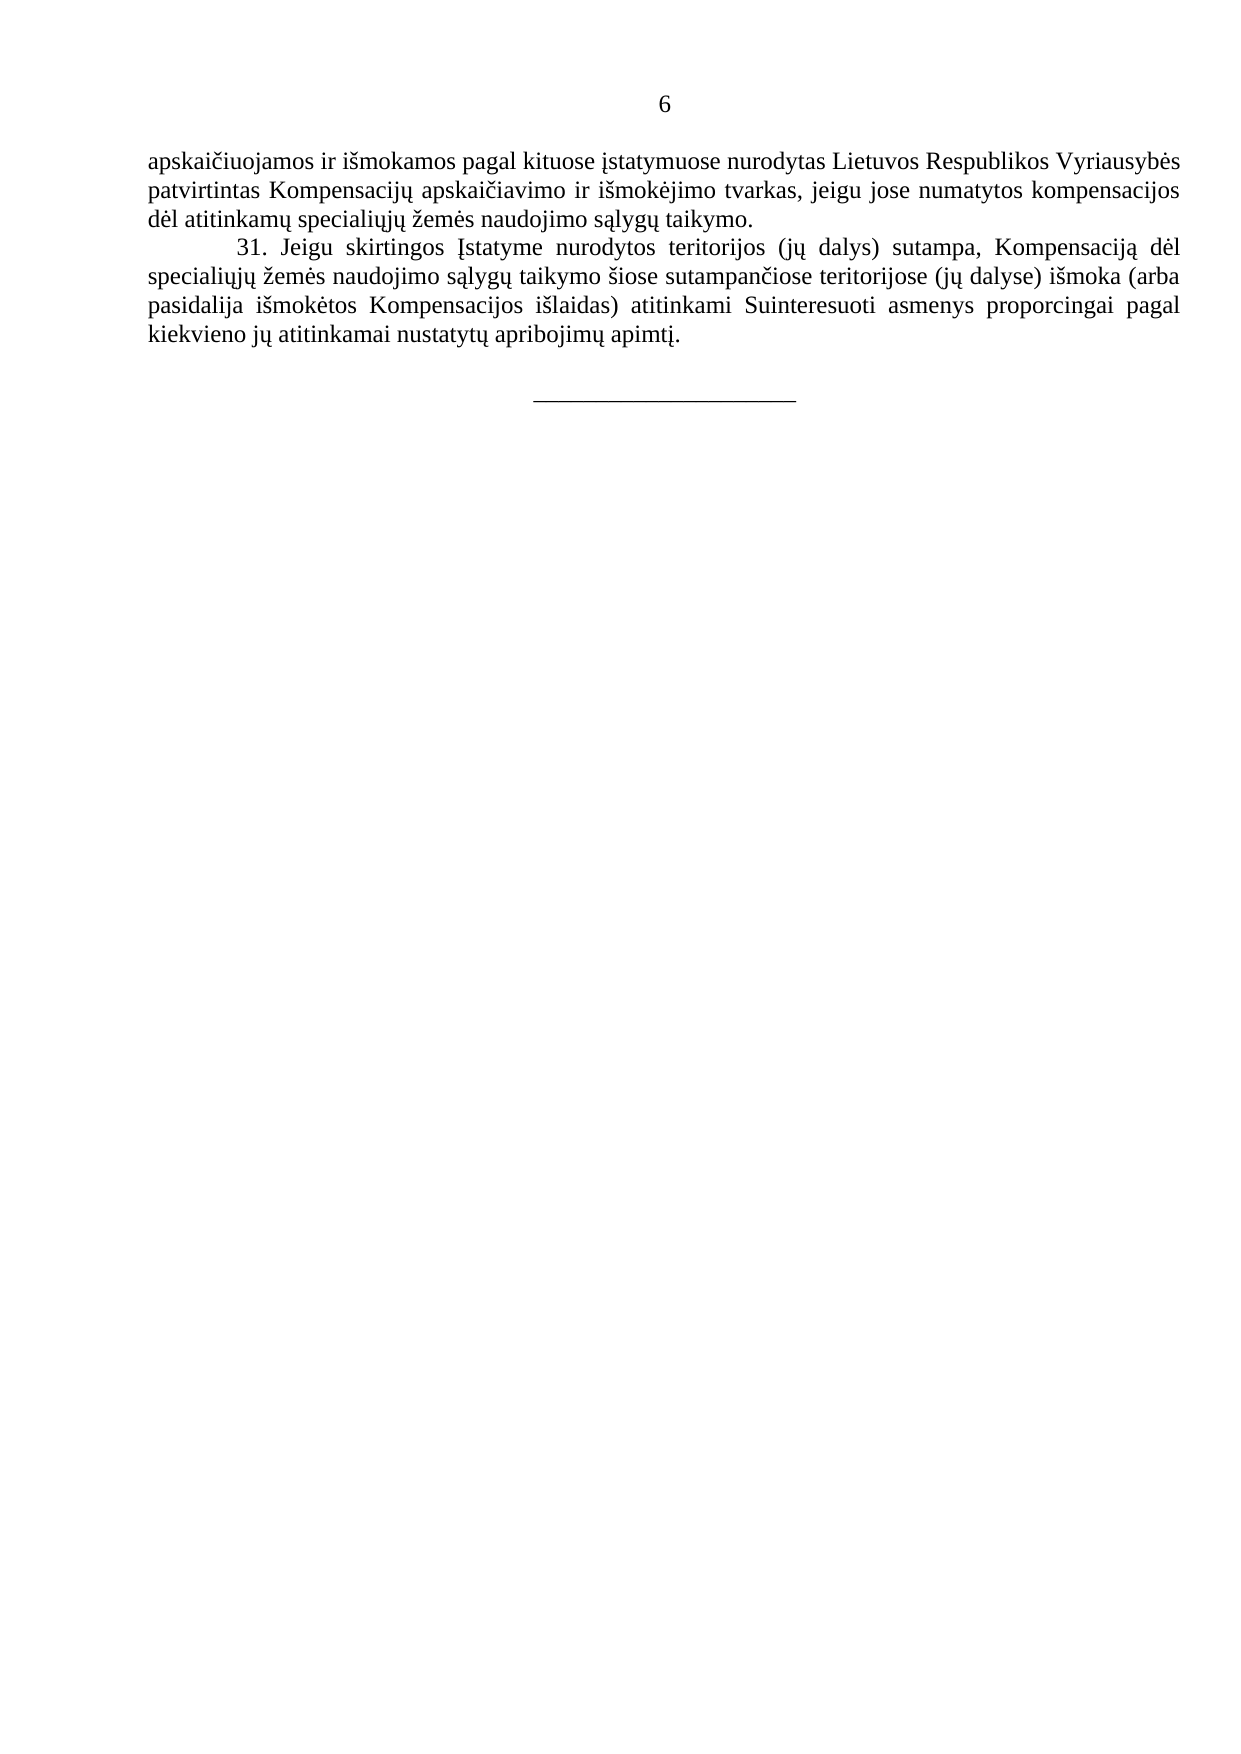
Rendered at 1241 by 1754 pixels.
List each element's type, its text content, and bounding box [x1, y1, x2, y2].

text _____________________ [148, 376, 1181, 405]
text 31. Jeigu skirtingos Įstatyme nurodytos teritorijos (jų dalys) sutampa, Kompensaciją dėl specialiųjų žemės naudojimo sąlygų taikymo šiose sutampančiose teritorijose (jų dalyse) išmoka (arba pasidalija išmokėtos Kompensacijos išlaidas) atitinkami Suinteresuoti asmenys proporcingai pagal kiekvieno jų atitinkamai nustatytų apribojimų apimtį. [148, 232, 1181, 347]
text apskaičiuojamos ir išmokamos pagal kituose įstatymuose nurodytas Lietuvos Respublikos Vyriausybės patvirtintas Kompensacijų apskaičiavimo ir išmokėjimo tvarkas, jeigu jose numatytos kompensacijos dėl atitinkamų specialiųjų žemės naudojimo sąlygų taikymo. [148, 146, 1181, 232]
